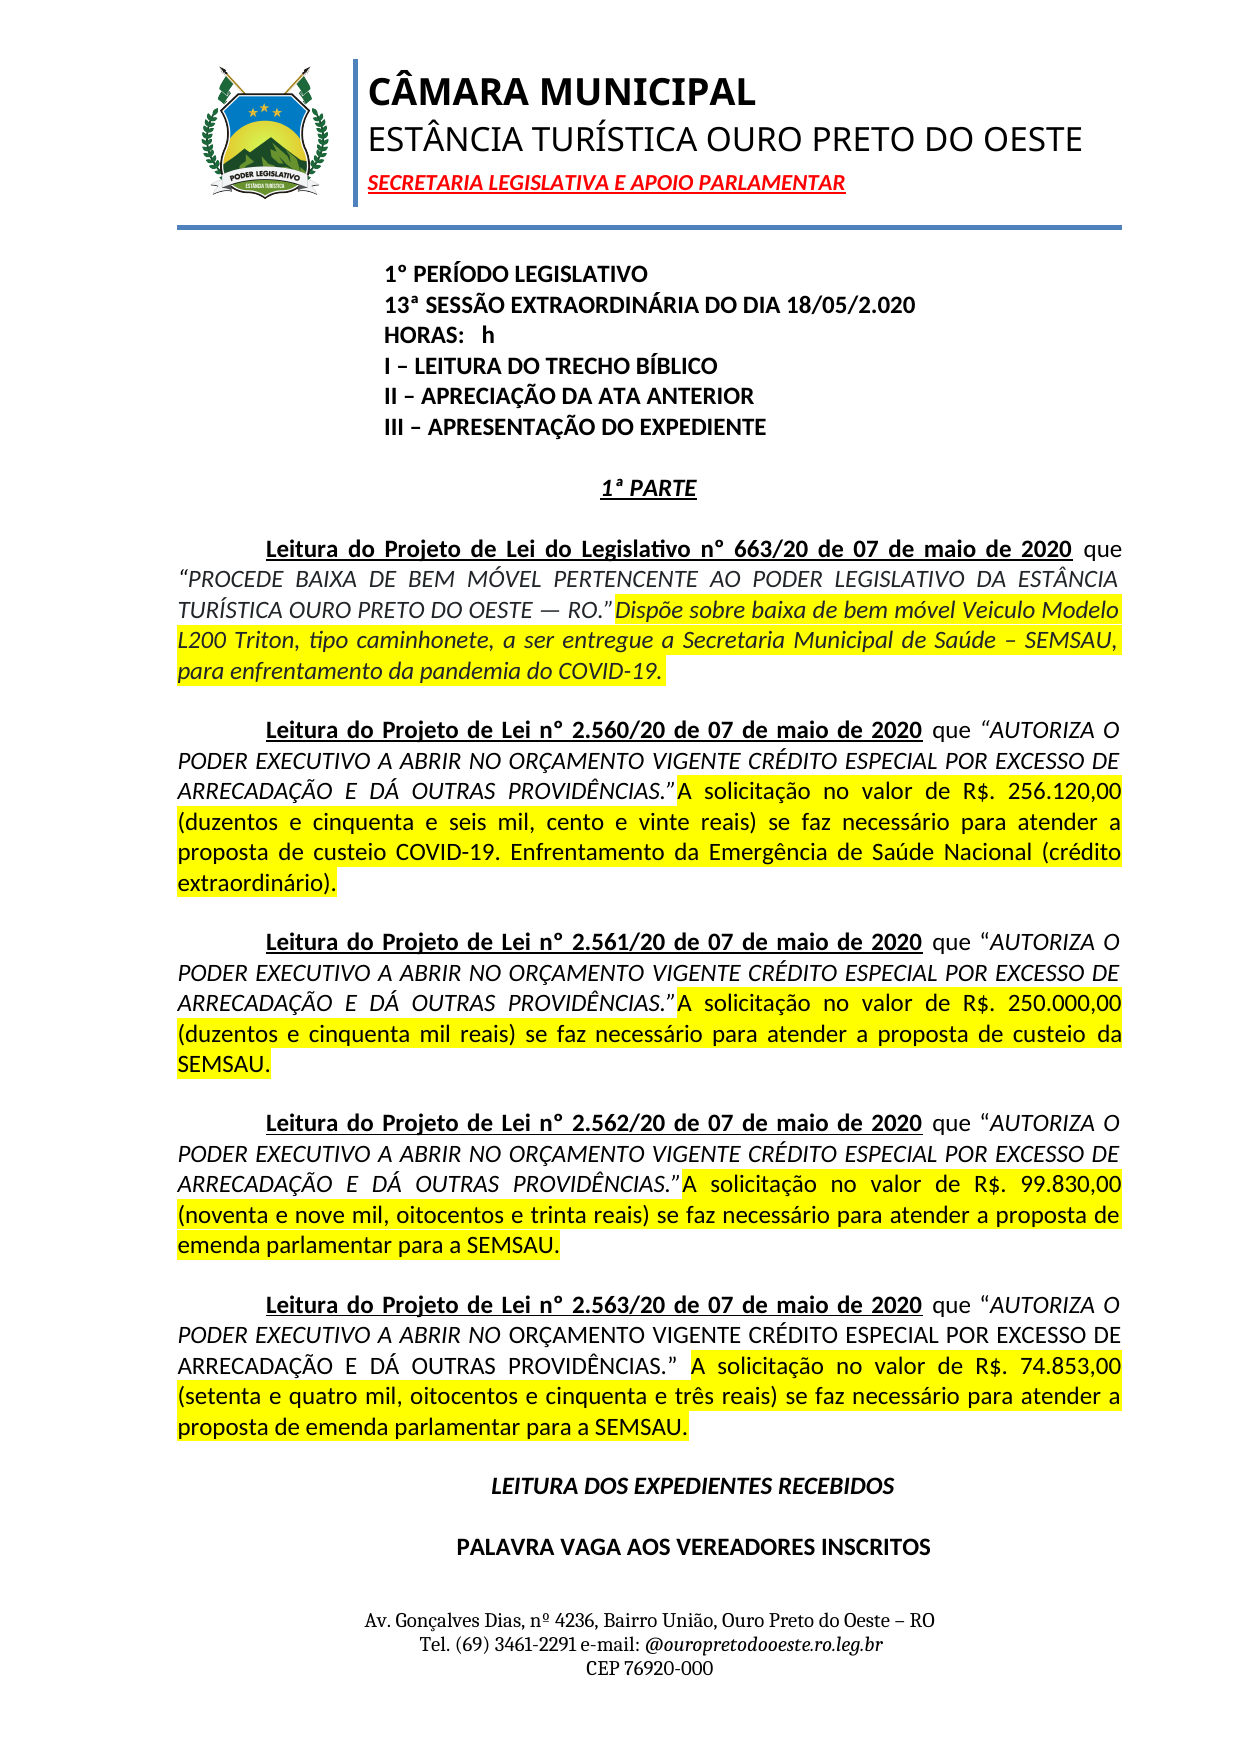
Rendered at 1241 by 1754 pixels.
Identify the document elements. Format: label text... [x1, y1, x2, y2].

text HORAS: h [384, 319, 1122, 350]
picture [189, 65, 341, 202]
text 13ª SESSÃO EXTRAORDINÁRIA DO DIA 18/05/2.020 [384, 289, 1122, 319]
text II – APRECIAÇÃO DA ATA ANTERIOR [384, 380, 1122, 411]
text Leitura do Projeto de Lei do Legislativo nº 663/20 de 07 de maio de 2020 que “PROCEDE BAIXA DE BEM MÓVEL PERTENCENTE AO PODER LEGISLATIVO DA ESTÂNCIA TURÍSTICA OURO PRETO DO OESTE — RO.”Dispõe sobre baixa de bem móvel Veiculo Modelo L200 Triton, tipo caminhonete, a ser entregue a Secretaria Municipal de Saúde – SEMSAU, para enfrentamento da pandemia do COVID-19. [177, 533, 1122, 686]
text Leitura do Projeto de Lei nº 2.560/20 de 07 de maio de 2020 que “AUTORIZA O PODER EXECUTIVO A ABRIR NO ORÇAMENTO VIGENTE CRÉDITO ESPECIAL POR EXCESSO DE ARRECADAÇÃO E DÁ OUTRAS PROVIDÊNCIAS.”A solicitação no valor de R$. 256.120,00 (duzentos e cinquenta e seis mil, cento e vinte reais) se faz necessário para atender a proposta de custeio COVID-19. Enfrentamento da Emergência de Saúde Nacional (crédito extraordinário). [177, 714, 1122, 897]
text Leitura do Projeto de Lei nº 2.563/20 de 07 de maio de 2020 que “AUTORIZA O PODER EXECUTIVO A ABRIR NO ORÇAMENTO VIGENTE CRÉDITO ESPECIAL POR EXCESSO DE ARRECADAÇÃO E DÁ OUTRAS PROVIDÊNCIAS.” A solicitação no valor de R$. 74.853,00 (setenta e quatro mil, oitocentos e cinquenta e três reais) se faz necessário para atender a proposta de emenda parlamentar para a SEMSAU. [177, 1289, 1122, 1441]
text Leitura do Projeto de Lei nº 2.562/20 de 07 de maio de 2020 que “AUTORIZA O PODER EXECUTIVO A ABRIR NO ORÇAMENTO VIGENTE CRÉDITO ESPECIAL POR EXCESSO DE ARRECADAÇÃO E DÁ OUTRAS PROVIDÊNCIAS.”A solicitação no valor de R$. 99.830,00 (noventa e nove mil, oitocentos e trinta reais) se faz necessário para atender a proposta de emenda parlamentar para a SEMSAU. [177, 1107, 1122, 1260]
text III – APRESENTAÇÃO DO EXPEDIENTE [384, 411, 1122, 441]
text I – LEITURA DO TRECHO BÍBLICO [384, 350, 1122, 380]
text 1º PERÍODO LEGISLATIVO [384, 258, 1122, 289]
text Leitura do Projeto de Lei nº 2.561/20 de 07 de maio de 2020 que “AUTORIZA O PODER EXECUTIVO A ABRIR NO ORÇAMENTO VIGENTE CRÉDITO ESPECIAL POR EXCESSO DE ARRECADAÇÃO E DÁ OUTRAS PROVIDÊNCIAS.”A solicitação no valor de R$. 250.000,00 (duzentos e cinquenta mil reais) se faz necessário para atender a proposta de custeio da SEMSAU. [177, 926, 1122, 1079]
text LEITURA DOS EXPEDIENTES RECEBIDOS [177, 1470, 1122, 1501]
text PALAVRA VAGA AOS VEREADORES INSCRITOS [177, 1531, 1122, 1562]
text 1ª PARTE [177, 472, 1122, 502]
